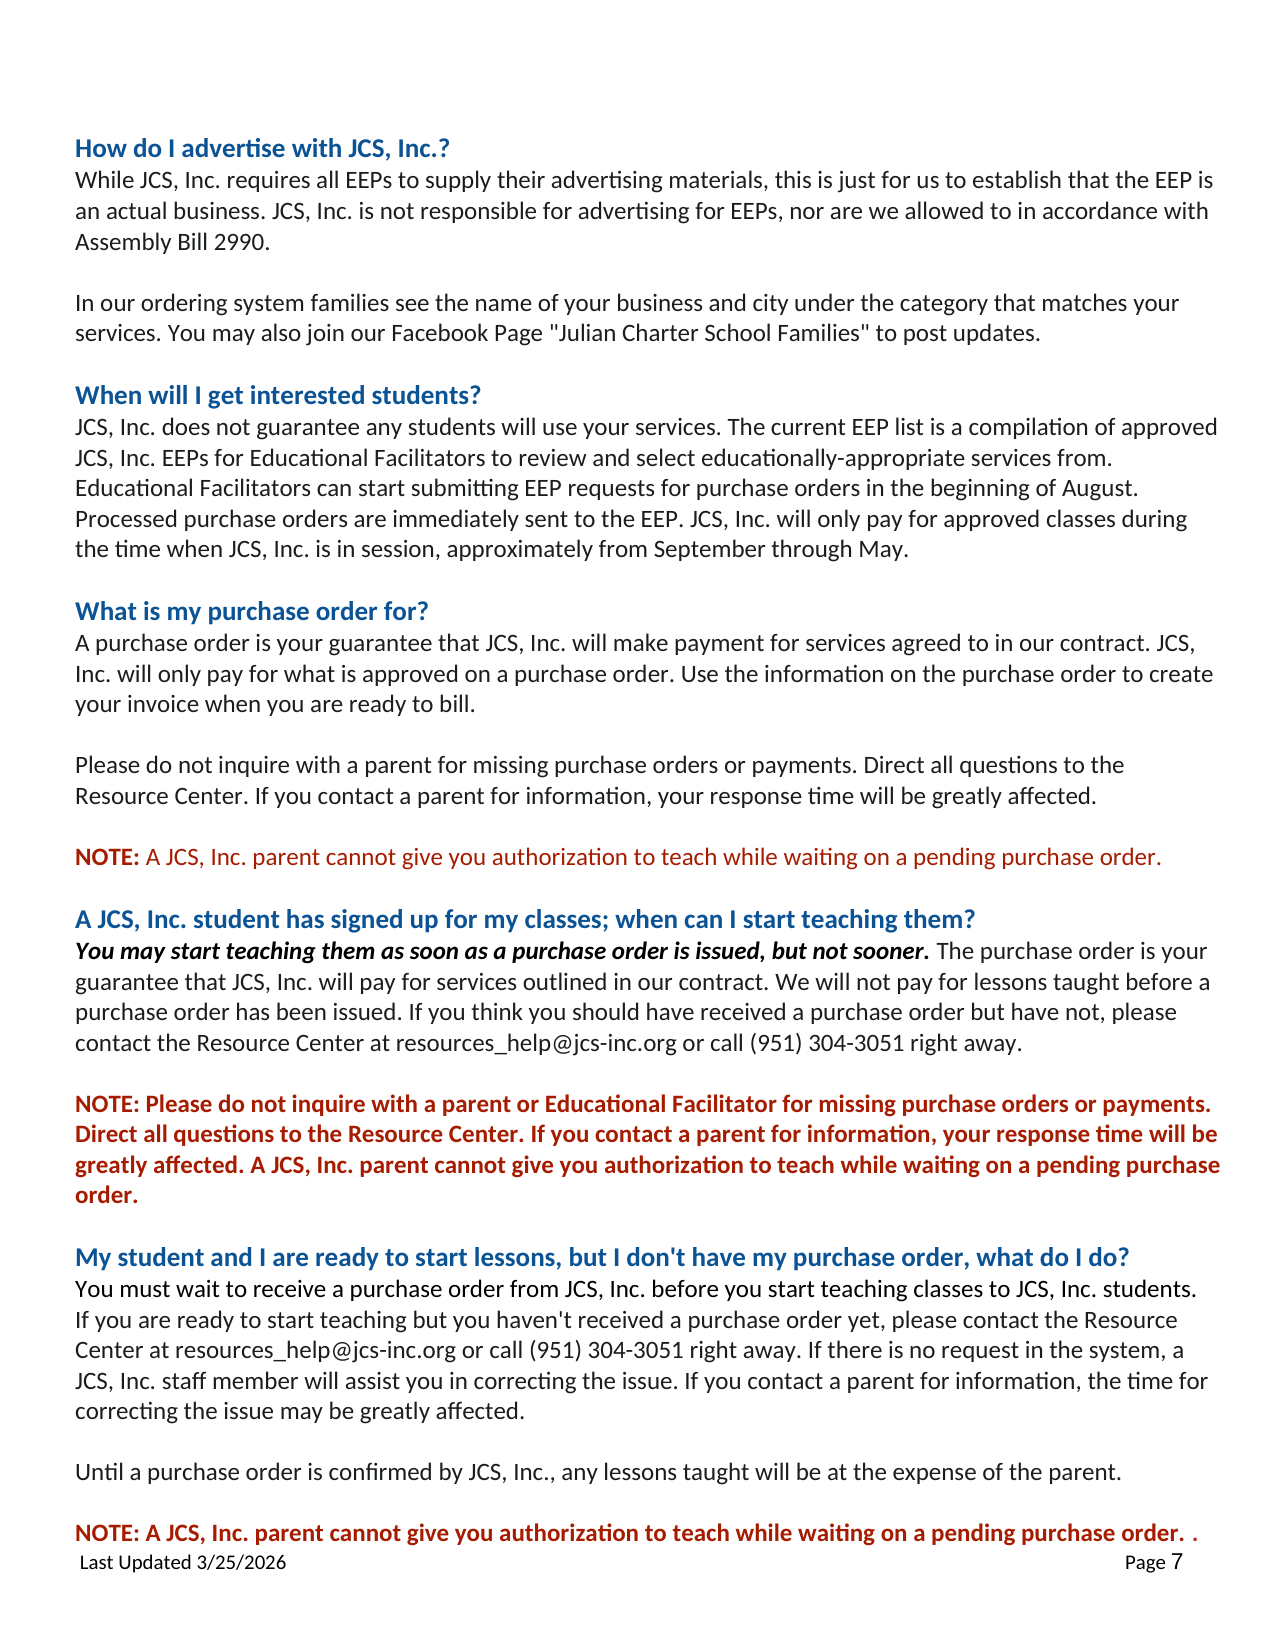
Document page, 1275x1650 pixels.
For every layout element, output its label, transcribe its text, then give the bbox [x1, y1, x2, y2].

text You must wait to receive a purchase order from JCS, Inc. before you start teaching classes to JCS, Inc. students. [75, 1273, 1200, 1304]
text NOTE: A JCS, Inc. parent cannot give you authorization to teach while waiting on a pending purchase order. . [75, 1517, 1223, 1548]
subtitle A JCS, Inc. student has signed up for my classes; when can I start teaching them? [75, 902, 1223, 935]
subtitle How do I advertise with JCS, Inc.? [75, 132, 1223, 164]
text Until a purchase order is confirmed by JCS, Inc., any lessons taught will be at the expense of the parent. [75, 1456, 1223, 1487]
text A purchase order is your guarantee that JCS, Inc. will make payment for services agreed to in our contract. JCS, Inc. will only pay for what is approved on a purchase order. Use the information on the purchase order to create your invoice when you are ready to bill. [75, 627, 1223, 719]
subtitle My student and I are ready to start lessons, but I don't have my purchase order, what do I do? [75, 1240, 1223, 1273]
text In our ordering system families see the name of your business and city under the category that matches your services. You may also join our Facebook Page "Julian Charter School Families" to post updates. [75, 287, 1223, 348]
text NOTE: Please do not inquire with a parent or Educational Facilitator for missing purchase orders or payments. Direct all questions to the Resource Center. If you contact a parent for information, your response time will be greatly affected. A JCS, Inc. parent cannot give you authorization to teach while waiting on a pending purchase order. [75, 1088, 1223, 1210]
text Please do not inquire with a parent for missing purchase orders or payments. Direct all questions to the Resource Center. If you contact a parent for information, your response time will be greatly affected. [75, 749, 1223, 811]
text While JCS, Inc. requires all EEPs to supply their advertising materials, this is just for us to establish that the EEP is an actual business. JCS, Inc. is not responsible for advertising for EEPs, nor are we allowed to in accordance with Assembly Bill 2990. [75, 164, 1223, 256]
subtitle What is my purchase order for? [75, 594, 1223, 627]
text JCS, Inc. does not guarantee any students will use your services. The current EEP list is a compilation of approved JCS, Inc. EEPs for Educational Facilitators to review and select educationally-appropriate services from. Educational Facilitators can start submitting EEP requests for purchase orders in the beginning of August. Processed purchase orders are immediately sent to the EEP. JCS, Inc. will only pay for approved classes during the time when JCS, Inc. is in session, approximately from September through May. [75, 411, 1223, 564]
text NOTE: A JCS, Inc. parent cannot give you authorization to teach while waiting on a pending purchase order. [75, 841, 1223, 872]
subtitle When will I get interested students? [75, 378, 1223, 411]
text You may start teaching them as soon as a purchase order is issued, but not sooner. The purchase order is your guarantee that JCS, Inc. will pay for services outlined in our contract. We will not pay for lessons taught before a purchase order has been issued. If you think you should have received a purchase order but have not, please contact the Resource Center at resources_help@jcs-inc.org or call (951) 304-3051 right away. [75, 935, 1223, 1057]
text If you are ready to start teaching but you haven't received a purchase order yet, please contact the Resource Center at resources_help@jcs-inc.org or call (951) 304-3051 right away. If there is no request in the system, a JCS, Inc. staff member will assist you in correcting the issue. If you contact a parent for information, the time for correcting the issue may be greatly affected. [75, 1304, 1223, 1426]
